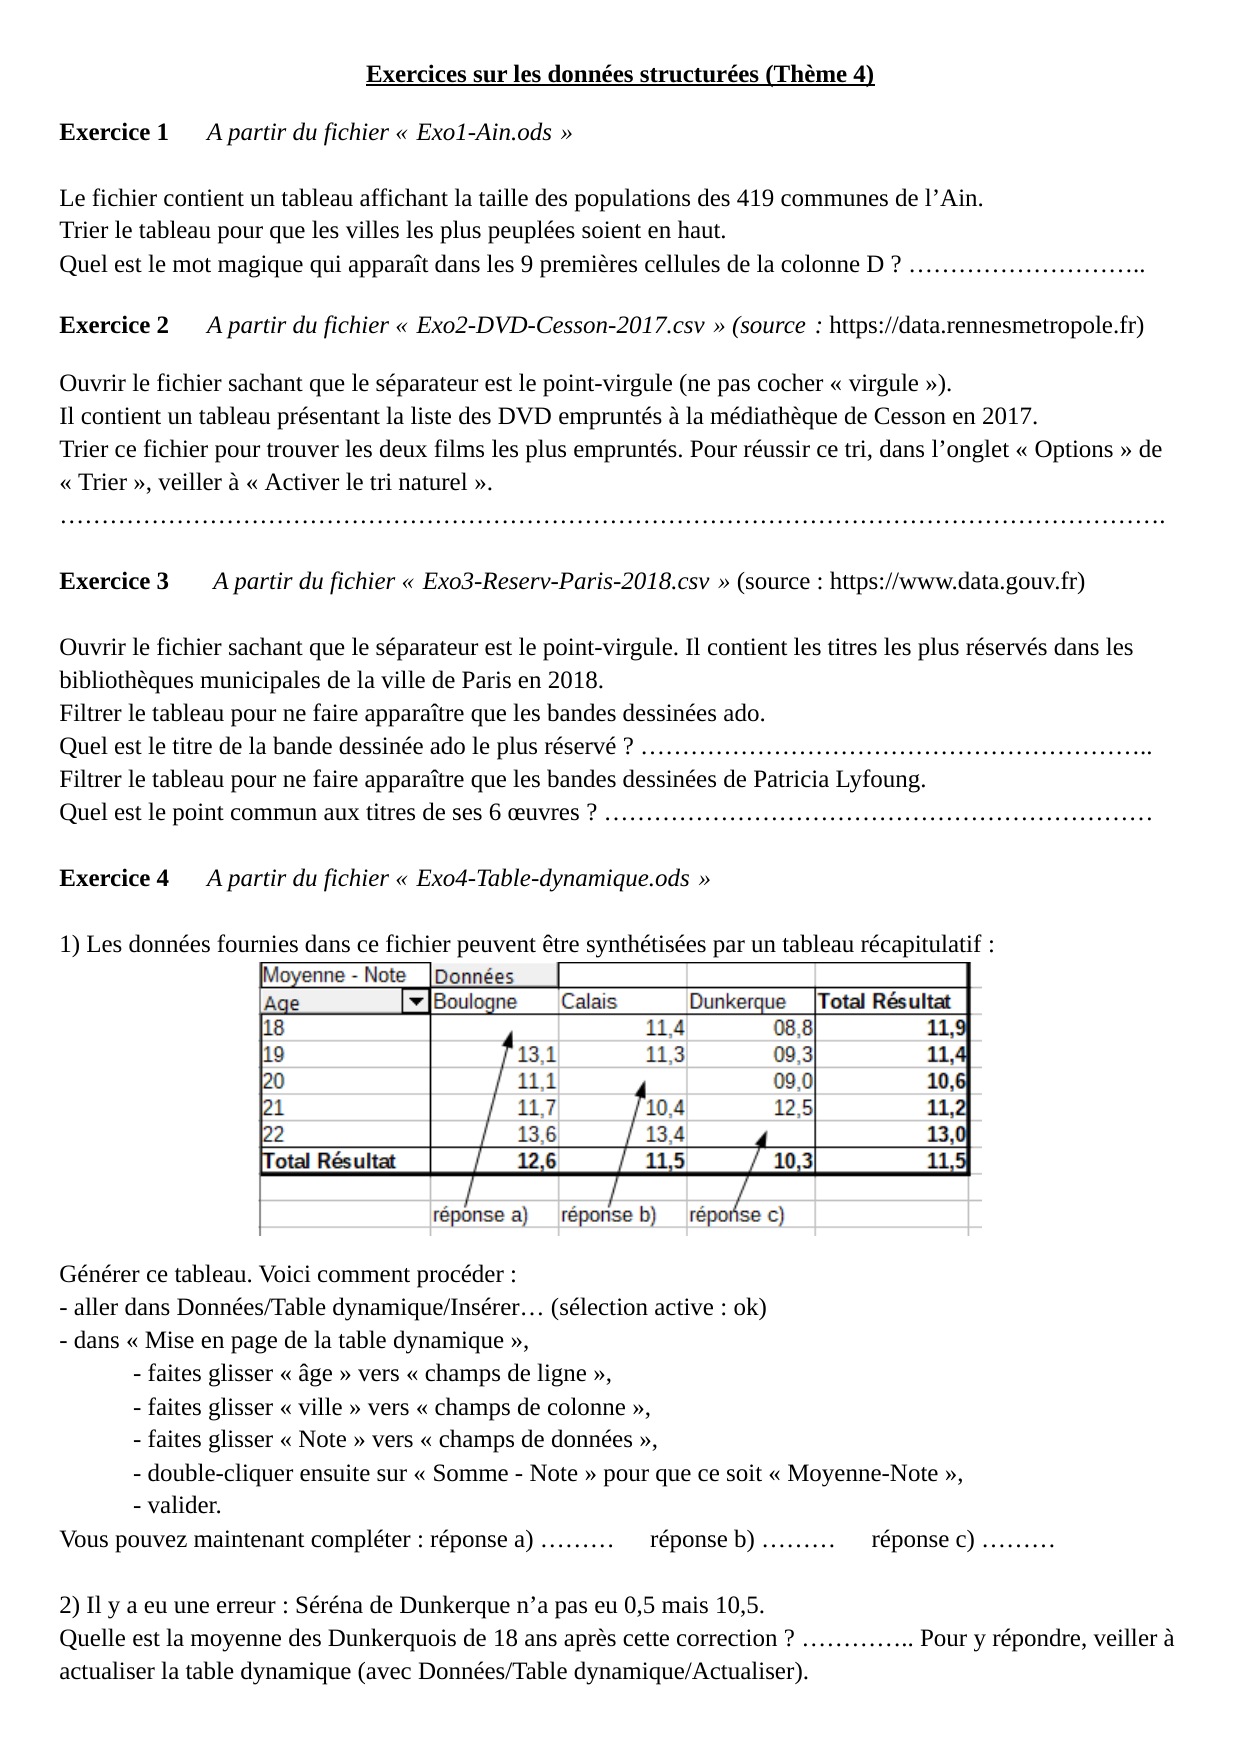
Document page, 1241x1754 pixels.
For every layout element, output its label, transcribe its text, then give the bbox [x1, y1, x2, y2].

text Trier le tableau pour que les villes les plus peuplées soient en haut. [59, 216, 1181, 244]
text Il contient un tableau présentant la liste des DVD empruntés à la médiathèque de Cesson en 2017. [59, 401, 1181, 430]
text Le fichier contient un tableau affichant la taille des populations des 419 communes de l’Ain. [59, 183, 1181, 211]
text Vous pouvez maintenant compléter : réponse a) ……… réponse b) ……… réponse c) ……… [59, 1524, 1181, 1552]
text 2) Il y a eu une erreur : Séréna de Dunkerque n’a pas eu 0,5 mais 10,5. [59, 1590, 1181, 1618]
text Exercice 4 A partir du fichier « Exo4-Table-dynamique.ods » [59, 863, 1181, 892]
text Filtrer le tableau pour ne faire apparaître que les bandes dessinées de Patricia Lyfoung. [59, 764, 1181, 793]
text Ouvrir le fichier sachant que le séparateur est le point-virgule (ne pas cocher « virgule »). [59, 368, 1181, 397]
text Trier ce fichier pour trouver les deux films les plus empruntés. Pour réussir ce tri, dans l’onglet « Options » de « Trier », veiller à « Activer le tri naturel ». [59, 434, 1181, 496]
text ……………………………………………………………………………………………………………………. [59, 500, 1181, 529]
text Exercice 2 A partir du fichier « Exo2-DVD-Cesson-2017.csv » (source : https://data.rennesmetropole.fr) [59, 310, 1181, 339]
text Quel est le titre de la bande dessinée ado le plus réservé ? …………………………………………………….. [59, 731, 1181, 760]
text 1) Les données fournies dans ce fichier peuvent être synthétisées par un tableau récapitulatif : [59, 929, 1181, 958]
text Quel est le mot magique qui apparaît dans les 9 premières cellules de la colonne D ? ……………………….. [59, 249, 1181, 277]
text - dans « Mise en page de la table dynamique », [59, 1326, 1181, 1354]
text - aller dans Données/Table dynamique/Insérer… (sélection active : ok) [59, 1292, 1181, 1321]
picture [258, 962, 982, 1236]
text Générer ce tableau. Voici comment procéder : [59, 1259, 1181, 1288]
text Filtrer le tableau pour ne faire apparaître que les bandes dessinées ado. [59, 698, 1181, 727]
text - double-cliquer ensuite sur « Somme - Note » pour que ce soit « Moyenne-Note », [59, 1458, 1181, 1486]
text Quel est le point commun aux titres de ses 6 œuvres ? ………………………………………………………… [59, 797, 1181, 826]
text - faites glisser « âge » vers « champs de ligne », [59, 1358, 1181, 1387]
text Exercices sur les données structurées (Thème 4) [59, 59, 1181, 88]
text Exercice 3 A partir du fichier « Exo3-Reserv-Paris-2018.csv » (source : https://www.data.gouv.fr) [59, 566, 1181, 595]
text Ouvrir le fichier sachant que le séparateur est le point-virgule. Il contient les titres les plus réservés dans les bibliothèques municipales de la ville de Paris en 2018. [59, 632, 1181, 694]
text - valider. [59, 1491, 1181, 1519]
text Exercice 1 A partir du fichier « Exo1-Ain.ods » [59, 117, 1181, 145]
text - faites glisser « ville » vers « champs de colonne », [59, 1392, 1181, 1420]
text Quelle est la moyenne des Dunkerquois de 18 ans après cette correction ? ………….. Pour y répondre, veiller à actualiser la table dynamique (avec Données/Table dynamique/Actualiser). [59, 1623, 1181, 1684]
text - faites glisser « Note » vers « champs de données », [59, 1424, 1181, 1453]
